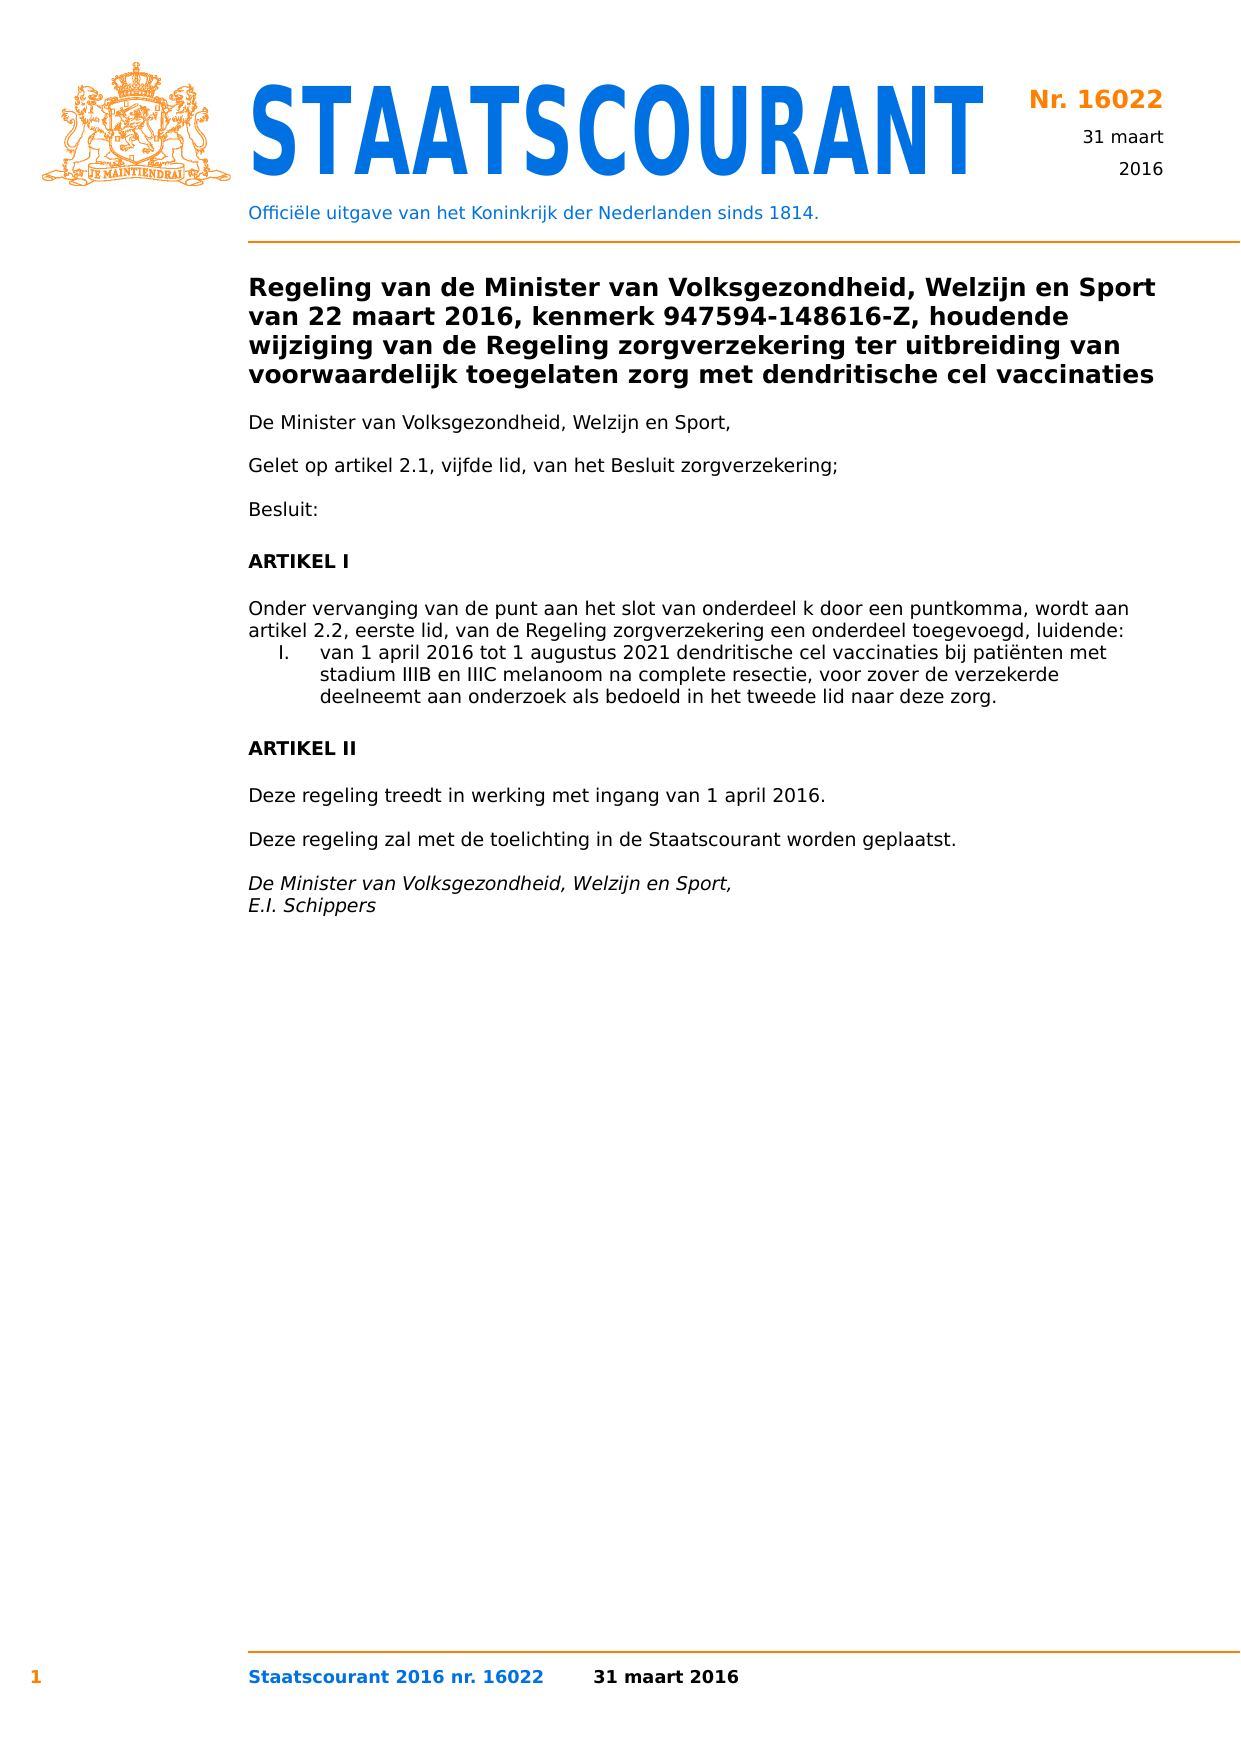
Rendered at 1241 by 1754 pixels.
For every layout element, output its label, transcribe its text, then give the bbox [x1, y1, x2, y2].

table_header [25, 62, 248, 241]
text I. van 1 april 2016 tot 1 augustus 2021 dendritische cel vaccinaties bij patiënten met stadium IIIB en IIIC melanoom na complete resectie, voor zover de verzekerde deelneemt aan onderzoek als bedoeld in het tweede lid naar deze zorg. [278, 642, 1163, 708]
text Deze regeling treedt in werking met ingang van 1 april 2016. [248, 785, 1163, 807]
subtitle Regeling van de Minister van Volksgezondheid, Welzijn en Sport van 22 maart 2016, kenmerk 947594-148616-Z, houdende wijziging van de Regeling zorgverzekering ter uitbreiding van voorwaardelijk toegelaten zorg met dendritische cel vaccinaties [248, 273, 1163, 390]
picture [41, 62, 231, 186]
subtitle ARTIKEL II [248, 738, 1163, 760]
table_header Nr. 16022 [998, 62, 1240, 121]
text Besluit: [248, 499, 1163, 521]
table_cell 31 maart [998, 121, 1240, 153]
table_header STAATSCOURANT [248, 62, 998, 203]
table_cell 2016 [998, 153, 1240, 203]
text Onder vervanging van de punt aan het slot van onderdeel k door een puntkomma, wordt aan artikel 2.2, eerste lid, van de Regeling zorgverzekering een onderdeel toegevoegd, luidende: [248, 598, 1163, 642]
text Gelet op artikel 2.1, vijfde lid, van het Besluit zorgverzekering; [248, 455, 1163, 477]
subtitle ARTIKEL I [248, 551, 1163, 573]
table_cell Officiële uitgave van het Koninkrijk der Nederlanden sinds 1814. [248, 203, 1240, 241]
text Deze regeling zal met de toelichting in de Staatscourant worden geplaatst. [248, 829, 1163, 851]
text De Minister van Volksgezondheid, Welzijn en Sport, E.I. Schippers [248, 873, 1163, 917]
text De Minister van Volksgezondheid, Welzijn en Sport, [248, 412, 1163, 433]
